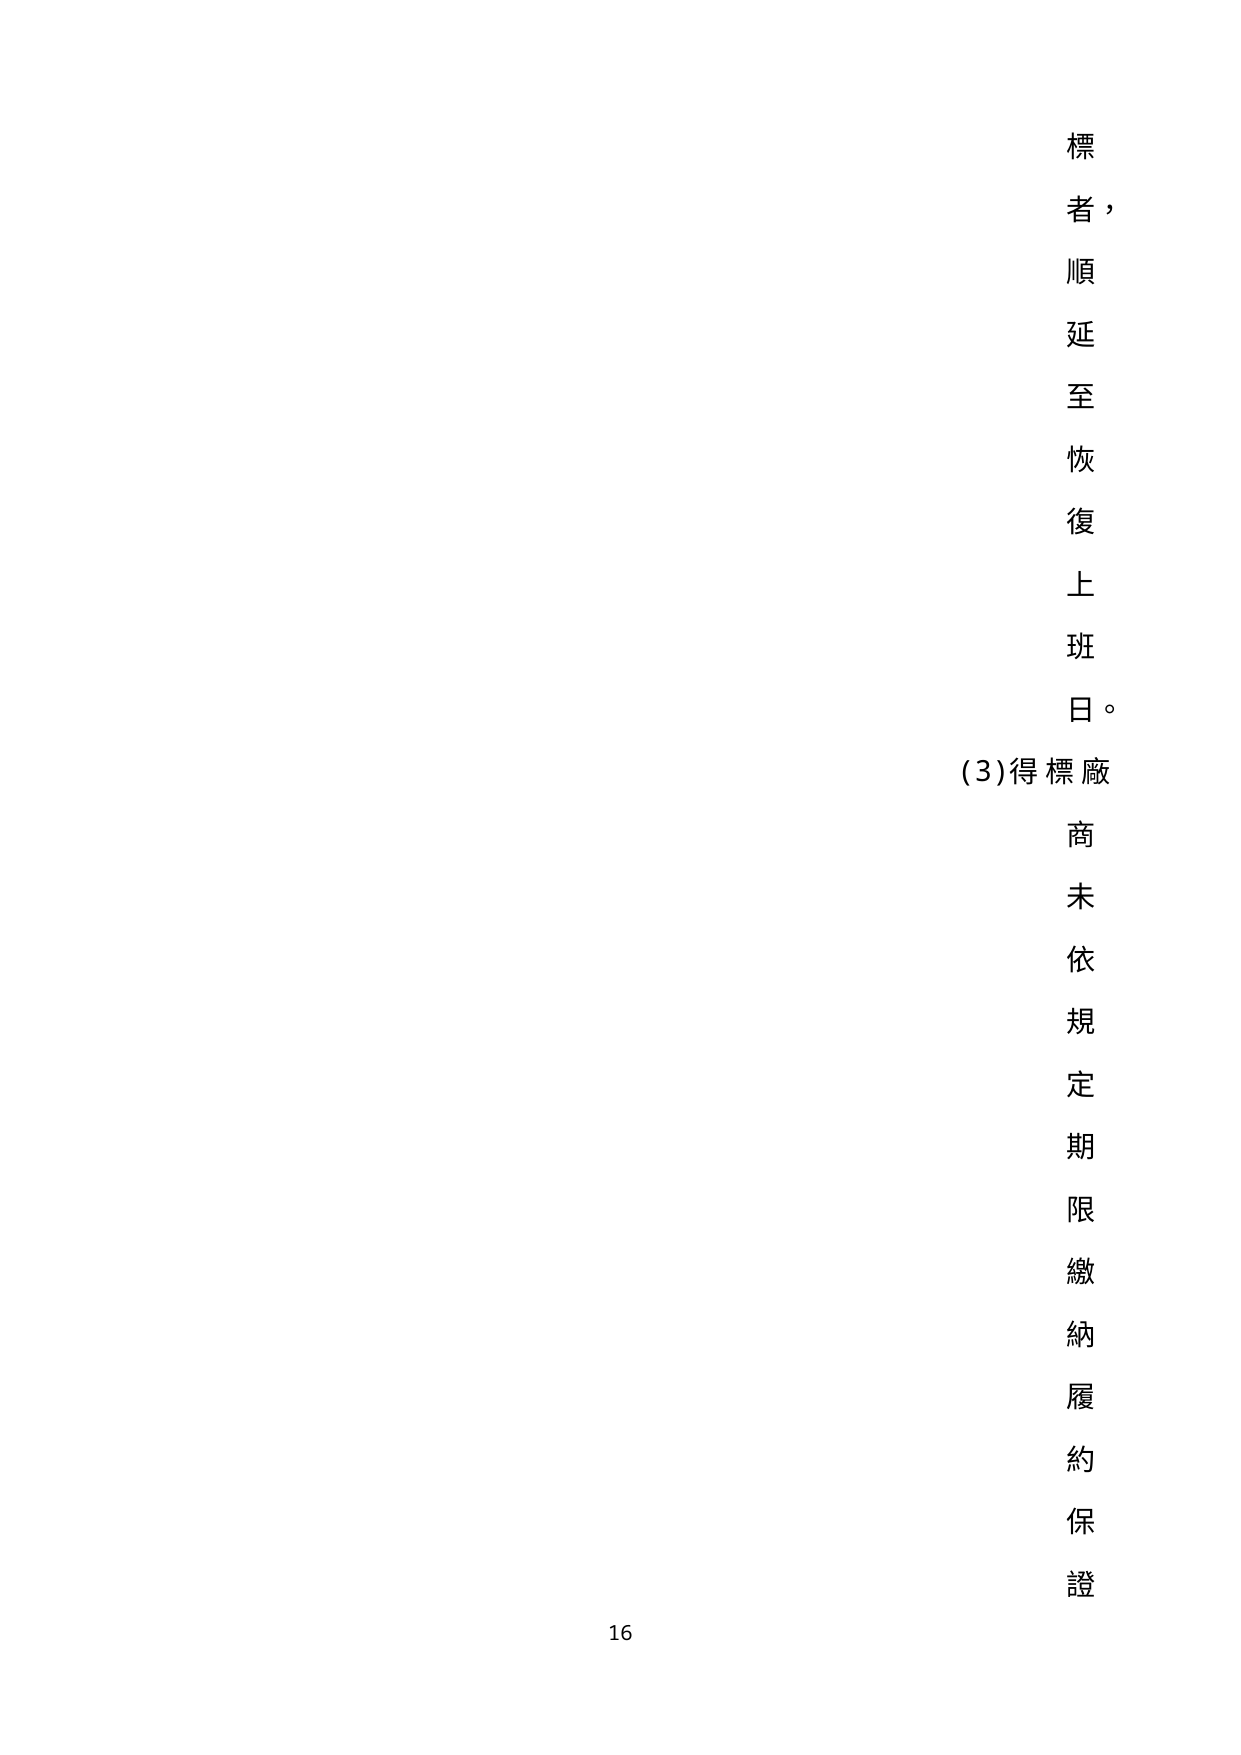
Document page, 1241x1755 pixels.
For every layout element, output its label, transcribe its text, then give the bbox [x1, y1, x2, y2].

list 得標廠商未依規定期限繳納履約保證金，或繳納之額度不足或不合規定者，本場不予受理。但其情形可以補正者，本場將限期請得標廠商補正；逾期不補正者，不予受理，將據以解除、終止契約。 [957, 728, 1110, 1603]
list 截止收件日或開標日為辦公日，而該日因故停止辦公致未能依原定日期截止收件或開標者，順延至恢復上班日。 [957, 103, 1110, 728]
